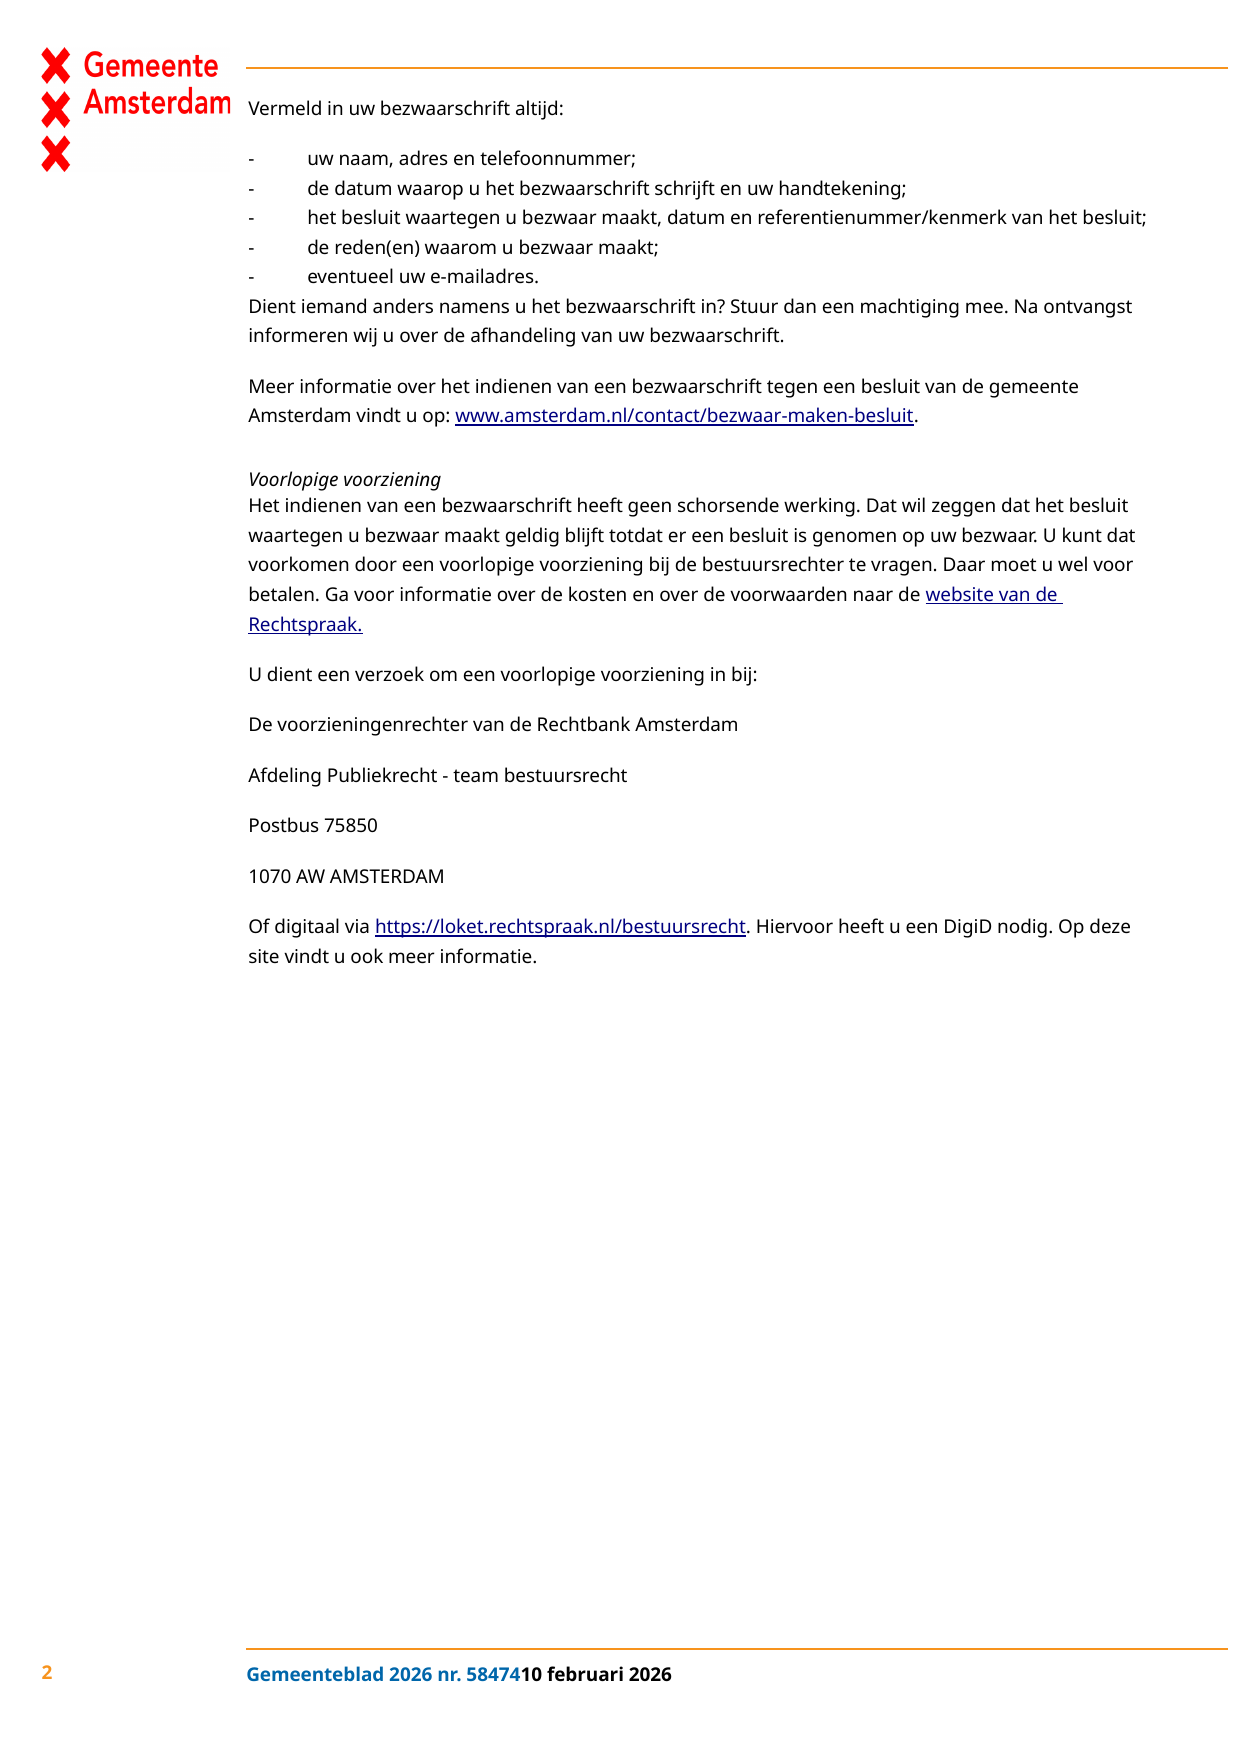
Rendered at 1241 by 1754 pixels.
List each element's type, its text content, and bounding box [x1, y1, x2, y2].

text De voorzieningenrechter van de Rechtbank Amsterdam [248, 712, 1152, 737]
text Het indienen van een bezwaarschrift heeft geen schorsende werking. Dat wil zeggen dat het besluit waartegen u bezwaar maakt geldig blijft totdat er een besluit is genomen op uw bezwaar. U kunt dat voorkomen door een voorlopige voorziening bij de bestuursrechter te vragen. Daar moet u wel voor betalen. Ga voor informatie over de kosten en over de voorwaarden naar de website van de Rechtspraak. [248, 492, 1152, 636]
picture [41, 47, 231, 172]
list eventueel uw e-mailadres. [248, 263, 1152, 289]
text Voorlopige voorziening [248, 467, 1152, 492]
text Dient iemand anders namens u het bezwaarschrift in? Stuur dan een machtiging mee. Na ontvangst informeren wij u over de afhandeling van uw bezwaarschrift. [248, 293, 1152, 348]
list uw naam, adres en telefoonnummer; [248, 145, 1152, 171]
text Afdeling Publiekrecht - team bestuursrecht [248, 762, 1152, 788]
text Of digitaal via https://loket.rechtspraak.nl/bestuursrecht. Hiervoor heeft u een DigiD nodig. Op deze site vindt u ook meer informatie. [248, 913, 1152, 968]
list het besluit waartegen u bezwaar maakt, datum en referentienummer/kenmerk van het besluit; [248, 204, 1152, 230]
list de datum waarop u het bezwaarschrift schrijft en uw handtekening; [248, 175, 1152, 201]
text U dient een verzoek om een voorlopige voorziening in bij: [248, 661, 1152, 687]
text Postbus 75850 [248, 812, 1152, 838]
text Meer informatie over het indienen van een bezwaarschrift tegen een besluit van de gemeente Amsterdam vindt u op: www.amsterdam.nl/contact/bezwaar-maken-besluit. [248, 373, 1152, 428]
list de reden(en) waarom u bezwaar maakt; [248, 234, 1152, 260]
text 1070 AW AMSTERDAM [248, 863, 1152, 888]
text Vermeld in uw bezwaarschrift altijd: [248, 95, 1152, 121]
